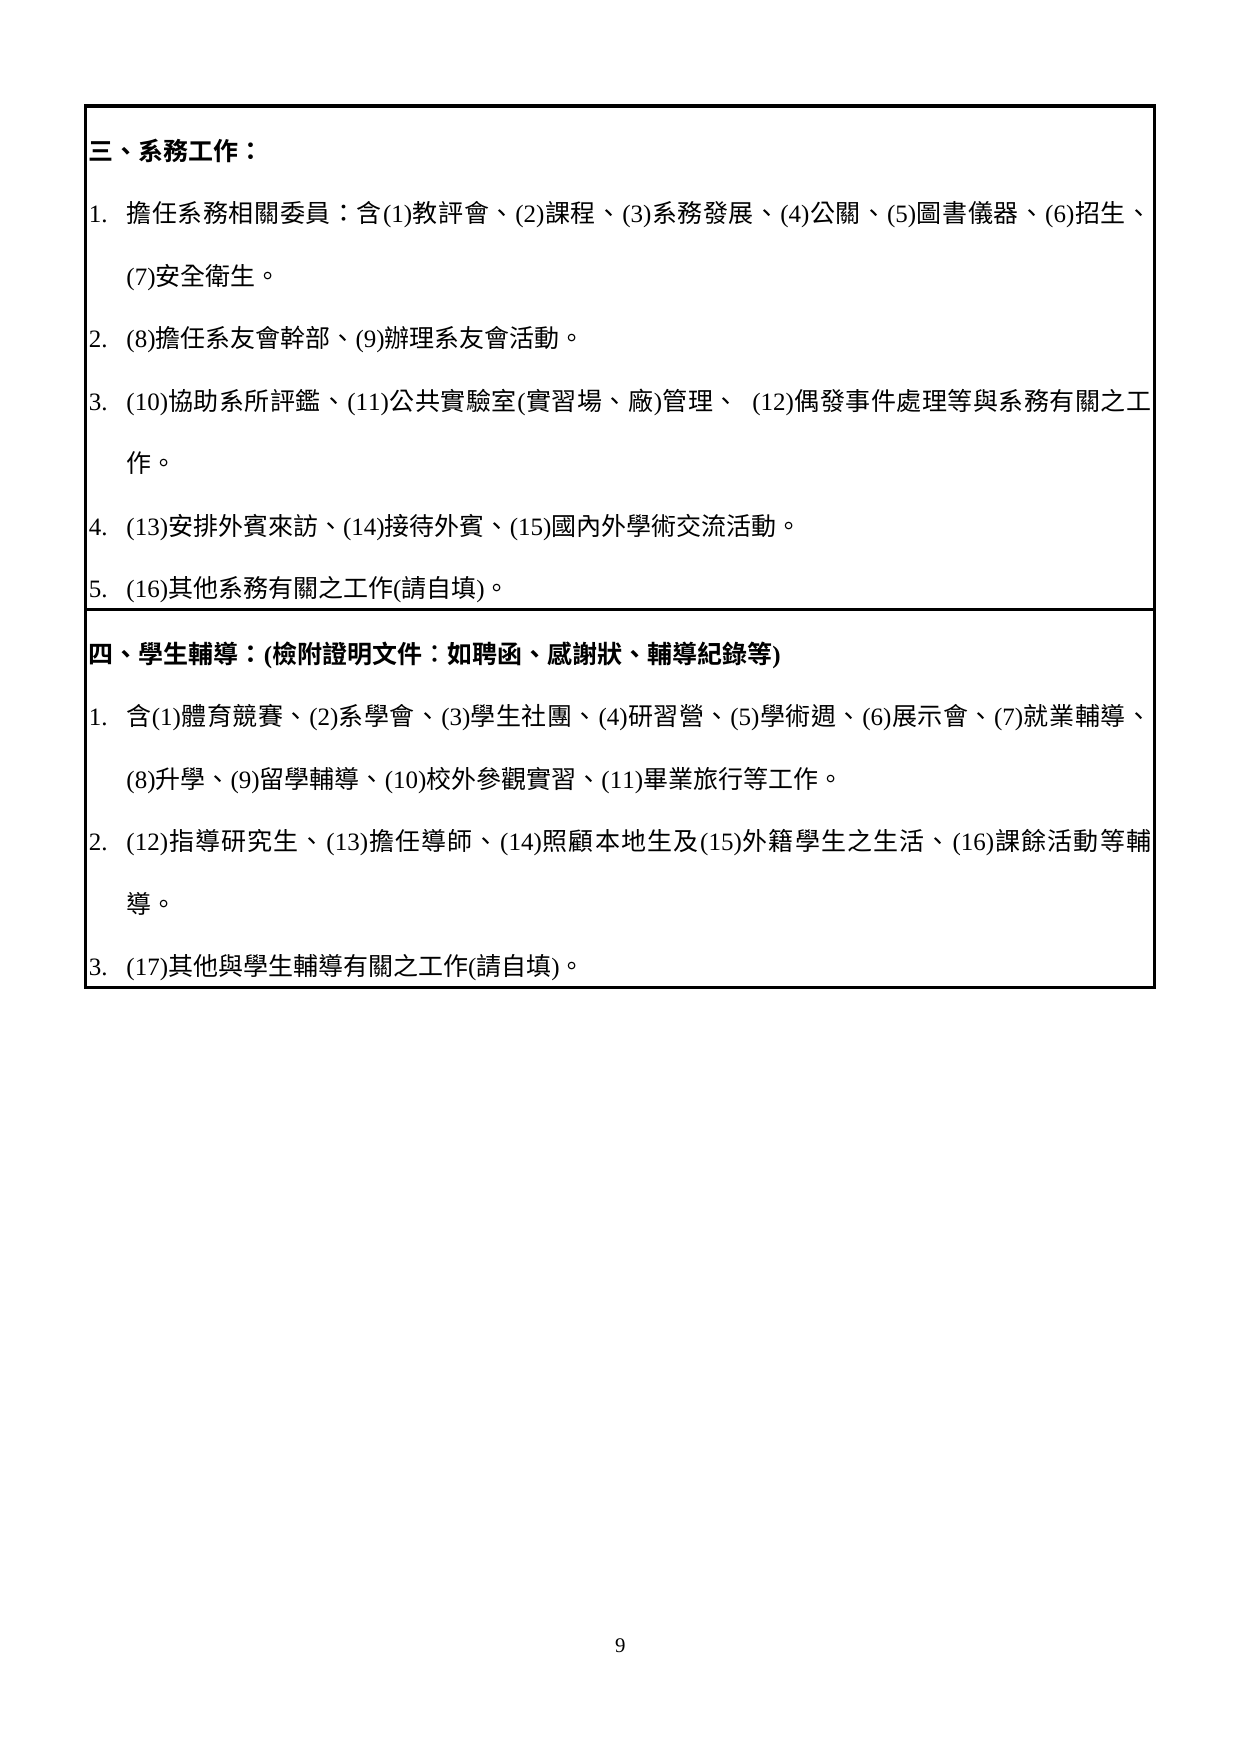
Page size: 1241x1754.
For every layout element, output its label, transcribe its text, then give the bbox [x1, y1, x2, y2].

table_cell 三、系務工作： 擔任系務相關委員：含(1)教評會、(2)課程、(3)系務發展、(4)公關、(5)圖書儀器、(6)招生、(7)安全衛生。 (8)擔任系友會幹部、(9)辦理系友會活動。 (10)協助系所評鑑、(11)公共實驗室(實習場、廠)管理、 (12)偶發事件處理等與系務有關之工作。 (13)安排外賓來訪、(14)接待外賓、(15)國內外學術交流活動。 (16)其他系務有關之工作(請自填)。 [87, 108, 1153, 607]
table_cell 四、學生輔導：(檢附證明文件︰如聘函、感謝狀、輔導紀錄等) 含(1)體育競賽、(2)系學會、(3)學生社團、(4)研習營、(5)學術週、(6)展示會、(7)就業輔導、(8)升學、(9)留學輔導、(10)校外參觀實習、(11)畢業旅行等工作。 (12)指導研究生、(13)擔任導師、(14)照顧本地生及(15)外籍學生之生活、(16)課餘活動等輔導。 (17)其他與學生輔導有關之工作(請自填)。 [87, 611, 1153, 986]
